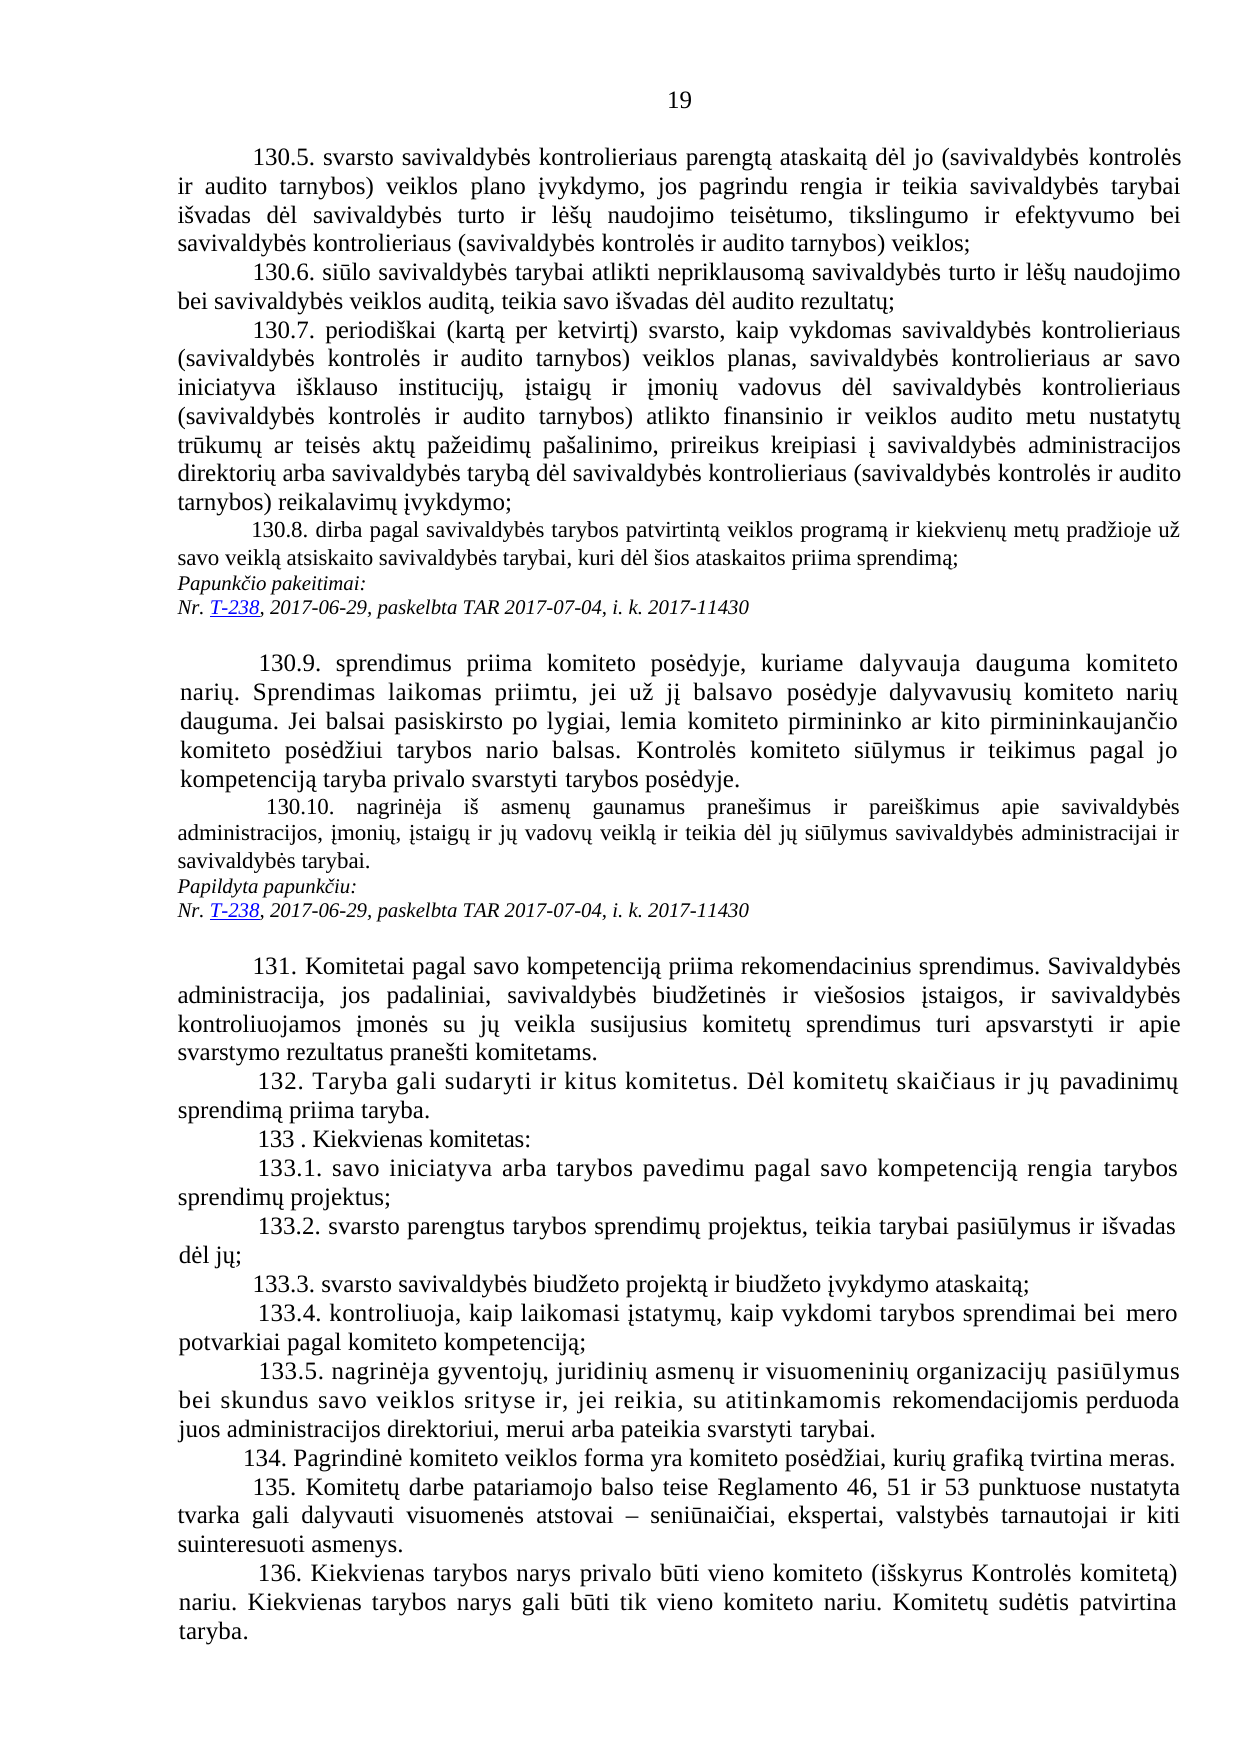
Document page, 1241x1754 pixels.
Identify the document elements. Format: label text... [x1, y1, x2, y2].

text 130.5. svarsto savivaldybės kontrolieriaus parengtą ataskaitą dėl jo (savivaldybės kontrolės ir audito tarnybos) veiklos plano įvykdymo, jos pagrindu rengia ir teikia savivaldybės tarybai išvadas dėl savivaldybės turto ir lėšų naudojimo teisėtumo, tikslingumo ir efektyvumo bei savivaldybės kontrolieriaus (savivaldybės kontrolės ir audito tarnybos) veiklos; [177, 142, 1181, 257]
text 130.10. nagrinėja iš asmenų gaunamus pranešimus ir pareiškimus apie savivaldybės administracijos, įmonių, įstaigų ir jų vadovų veiklą ir teikia dėl jų siūlymus savivaldybės administracijai ir savivaldybės tarybai. [177, 793, 1181, 874]
text 130.8. dirba pagal savivaldybės tarybos patvirtintą veiklos programą ir kiekvienų metų pradžioje už savo veiklą atsiskaito savivaldybės tarybai, kuri dėl šios ataskaitos priima sprendimą; [177, 516, 1181, 571]
text 133.4. kontroliuoja, kaip laikomasi įstatymų, kaip vykdomi tarybos sprendimai bei mero potvarkiai pagal komiteto kompetenciją; [178, 1298, 1177, 1356]
text 133 . Kiekvienas komitetas: [257, 1124, 1181, 1153]
text Nr. T-238, 2017-06-29, paskelbta TAR 2017-07-04, i. k. 2017-11430 [177, 595, 1181, 619]
text 130.6. siūlo savivaldybės tarybai atlikti nepriklausomą savivaldybės turto ir lėšų naudojimo bei savivaldybės veiklos auditą, teikia savo išvadas dėl audito rezultatų; [177, 257, 1181, 315]
text 134. Pagrindinė komiteto veiklos forma yra komiteto posėdžiai, kurių grafiką tvirtina meras. [178, 1443, 1180, 1472]
text 133.3. svarsto savivaldybės biudžeto projektą ir biudžeto įvykdymo ataskaitą; [177, 1269, 1181, 1298]
text 133.2. svarsto parengtus tarybos sprendimų projektus, teikia tarybai pasiūlymus ir išvadas dėl jų; [179, 1211, 1178, 1269]
text 133.5. nagrinėja gyventojų, juridinių asmenų ir visuomeninių organizacijų pasiūlymus bei skundus savo veiklos srityse ir, jei reikia, su atitinkamomis rekomendacijomis perduoda juos administracijos direktoriui, merui arba pateikia svarstyti tarybai. [178, 1356, 1180, 1443]
text 136. Kiekvienas tarybos narys privalo būti vieno komiteto (išskyrus Kontrolės komitetą) nariu. Kiekvienas tarybos narys gali būti tik vieno komiteto nariu. Komitetų sudėtis patvirtina taryba. [179, 1558, 1180, 1645]
text Nr. T-238, 2017-06-29, paskelbta TAR 2017-07-04, i. k. 2017-11430 [177, 898, 1181, 922]
text 130.7. periodiškai (kartą per ketvirtį) svarsto, kaip vykdomas savivaldybės kontrolieriaus (savivaldybės kontrolės ir audito tarnybos) veiklos planas, savivaldybės kontrolieriaus ar savo iniciatyva išklauso institucijų, įstaigų ir įmonių vadovus dėl savivaldybės kontrolieriaus (savivaldybės kontrolės ir audito tarnybos) atlikto finansinio ir veiklos audito metu nustatytų trūkumų ar teisės aktų pažeidimų pašalinimo, prireikus kreipiasi į savivaldybės administracijos direktorių arba savivaldybės tarybą dėl savivaldybės kontrolieriaus (savivaldybės kontrolės ir audito tarnybos) reikalavimų įvykdymo; [177, 315, 1181, 516]
text Papildyta papunkčiu: [177, 874, 1181, 898]
text 131. Komitetai pagal savo kompetenciją priima rekomendacinius sprendimus. Savivaldybės administracija, jos padaliniai, savivaldybės biudžetinės ir viešosios įstaigos, ir savivaldybės kontroliuojamos įmonės su jų veikla susijusius komitetų sprendimus turi apsvarstyti ir apie svarstymo rezultatus pranešti komitetams. [177, 951, 1181, 1066]
text Papunkčio pakeitimai: [177, 571, 1181, 595]
text 133.1. savo iniciatyva arba tarybos pavedimu pagal savo kompetenciją rengia tarybos sprendimų projektus; [178, 1153, 1178, 1211]
text 130.9. sprendimus priima komiteto posėdyje, kuriame dalyvauja dauguma komiteto narių. Sprendimas laikomas priimtu, jei už jį balsavo posėdyje dalyvavusių komiteto narių dauguma. Jei balsai pasiskirsto po lygiai, lemia komiteto pirmininko ar kito pirmininkaujančio komiteto posėdžiui tarybos nario balsas. Kontrolės komiteto siūlymus ir teikimus pagal jo kompetenciją taryba privalo svarstyti tarybos posėdyje. [180, 648, 1179, 793]
text 132. Taryba gali sudaryti ir kitus komitetus. Dėl komitetų skaičiaus ir jų pavadinimų sprendimą priima taryba. [178, 1066, 1178, 1124]
text 135. Komitetų darbe patariamojo balso teise Reglamento 46, 51 ir 53 punktuose nustatyta tvarka gali dalyvauti visuomenės atstovai – seniūnaičiai, ekspertai, valstybės tarnautojai ir kiti suinteresuoti asmenys. [177, 1472, 1181, 1558]
